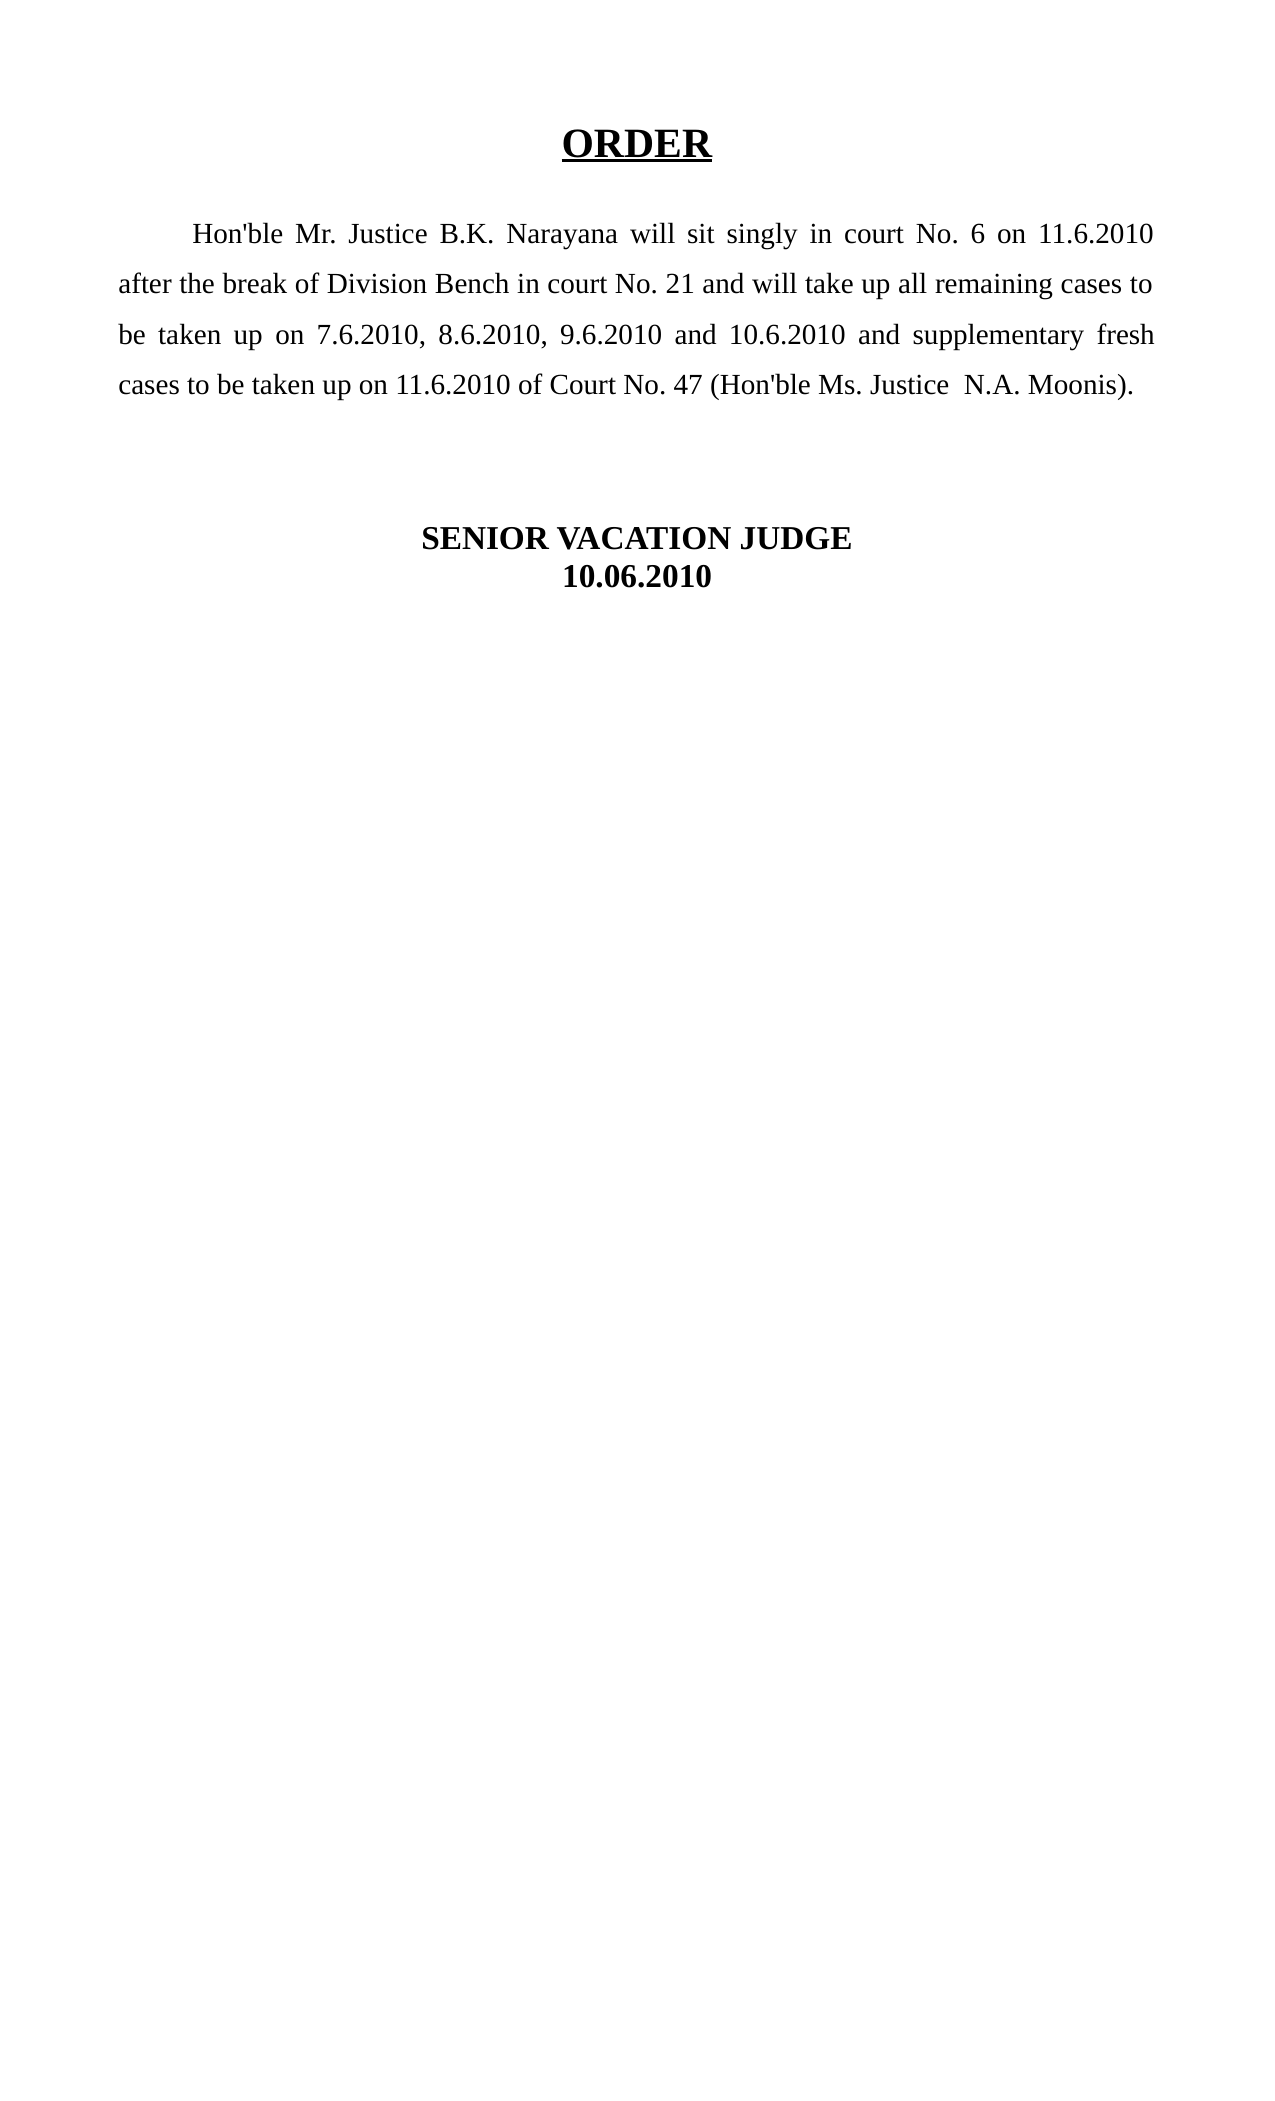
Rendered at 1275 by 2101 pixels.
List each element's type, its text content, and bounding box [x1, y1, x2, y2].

text Hon'ble Mr. Justice B.K. Narayana will sit singly in court No. 6 on 11.6.2010 after the break of Division Bench in court No. 21 and will take up all remaining cases to be taken up on 7.6.2010, 8.6.2010, 9.6.2010 and 10.6.2010 and supplementary fresh cases to be taken up on 11.6.2010 of Court No. 47 (Hon'ble Ms. Justice N.A. Moonis). [118, 216, 1155, 401]
text 10.06.2010 [118, 557, 1155, 595]
text ORDER [118, 118, 1155, 166]
text SENIOR VACATION JUDGE [118, 518, 1155, 557]
